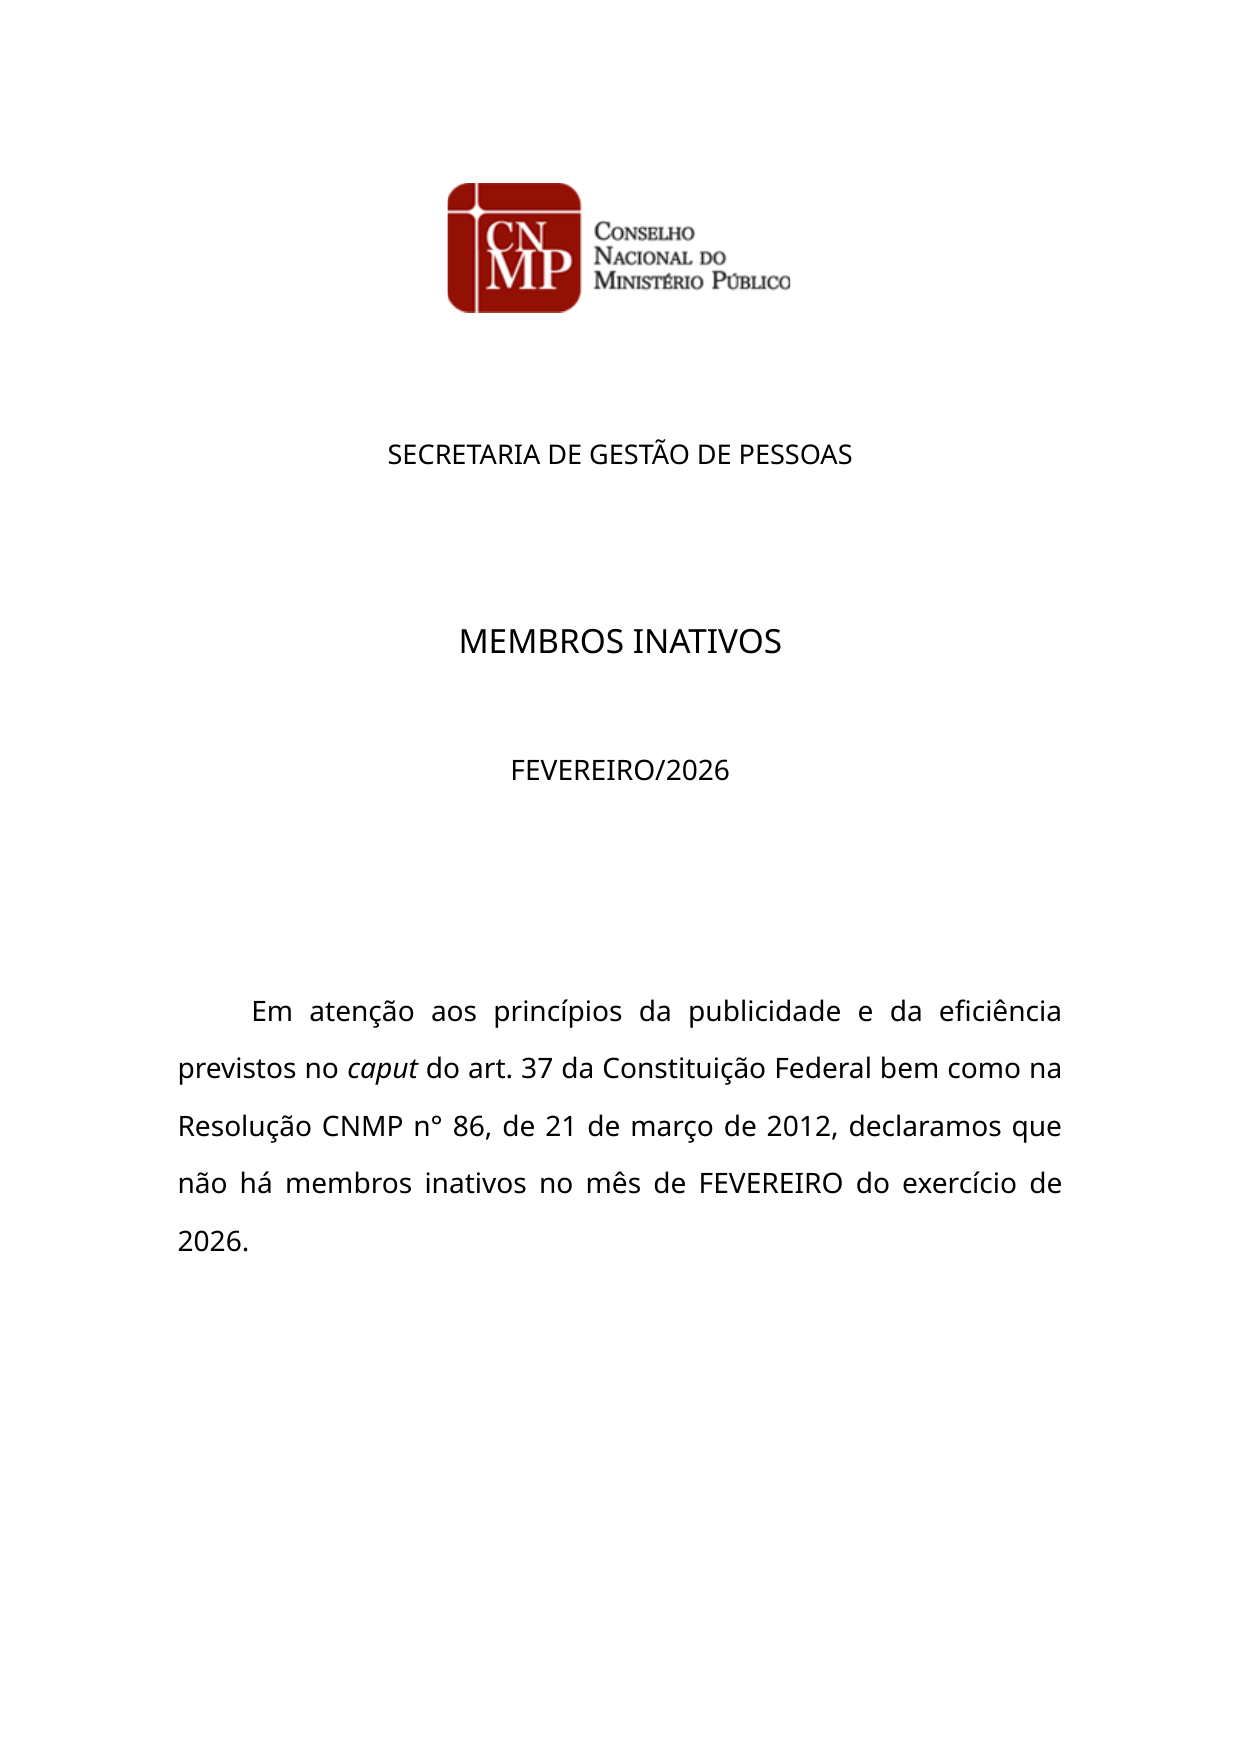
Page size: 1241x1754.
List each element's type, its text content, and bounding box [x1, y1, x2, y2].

text FEVEREIRO/2026 [177, 750, 1063, 788]
text SECRETARIA DE GESTÃO DE PESSOAS [177, 436, 1063, 473]
text Em atenção aos princípios da publicidade e da eficiência previstos no caput do art. 37 da Constituição Federal bem como na Resolução CNMP n° 86, de 21 de março de 2012, declaramos que não há membros inativos no mês de FEVEREIRO do exercício de 2026. [177, 991, 1063, 1260]
text MEMBROS INATIVOS [177, 618, 1063, 663]
